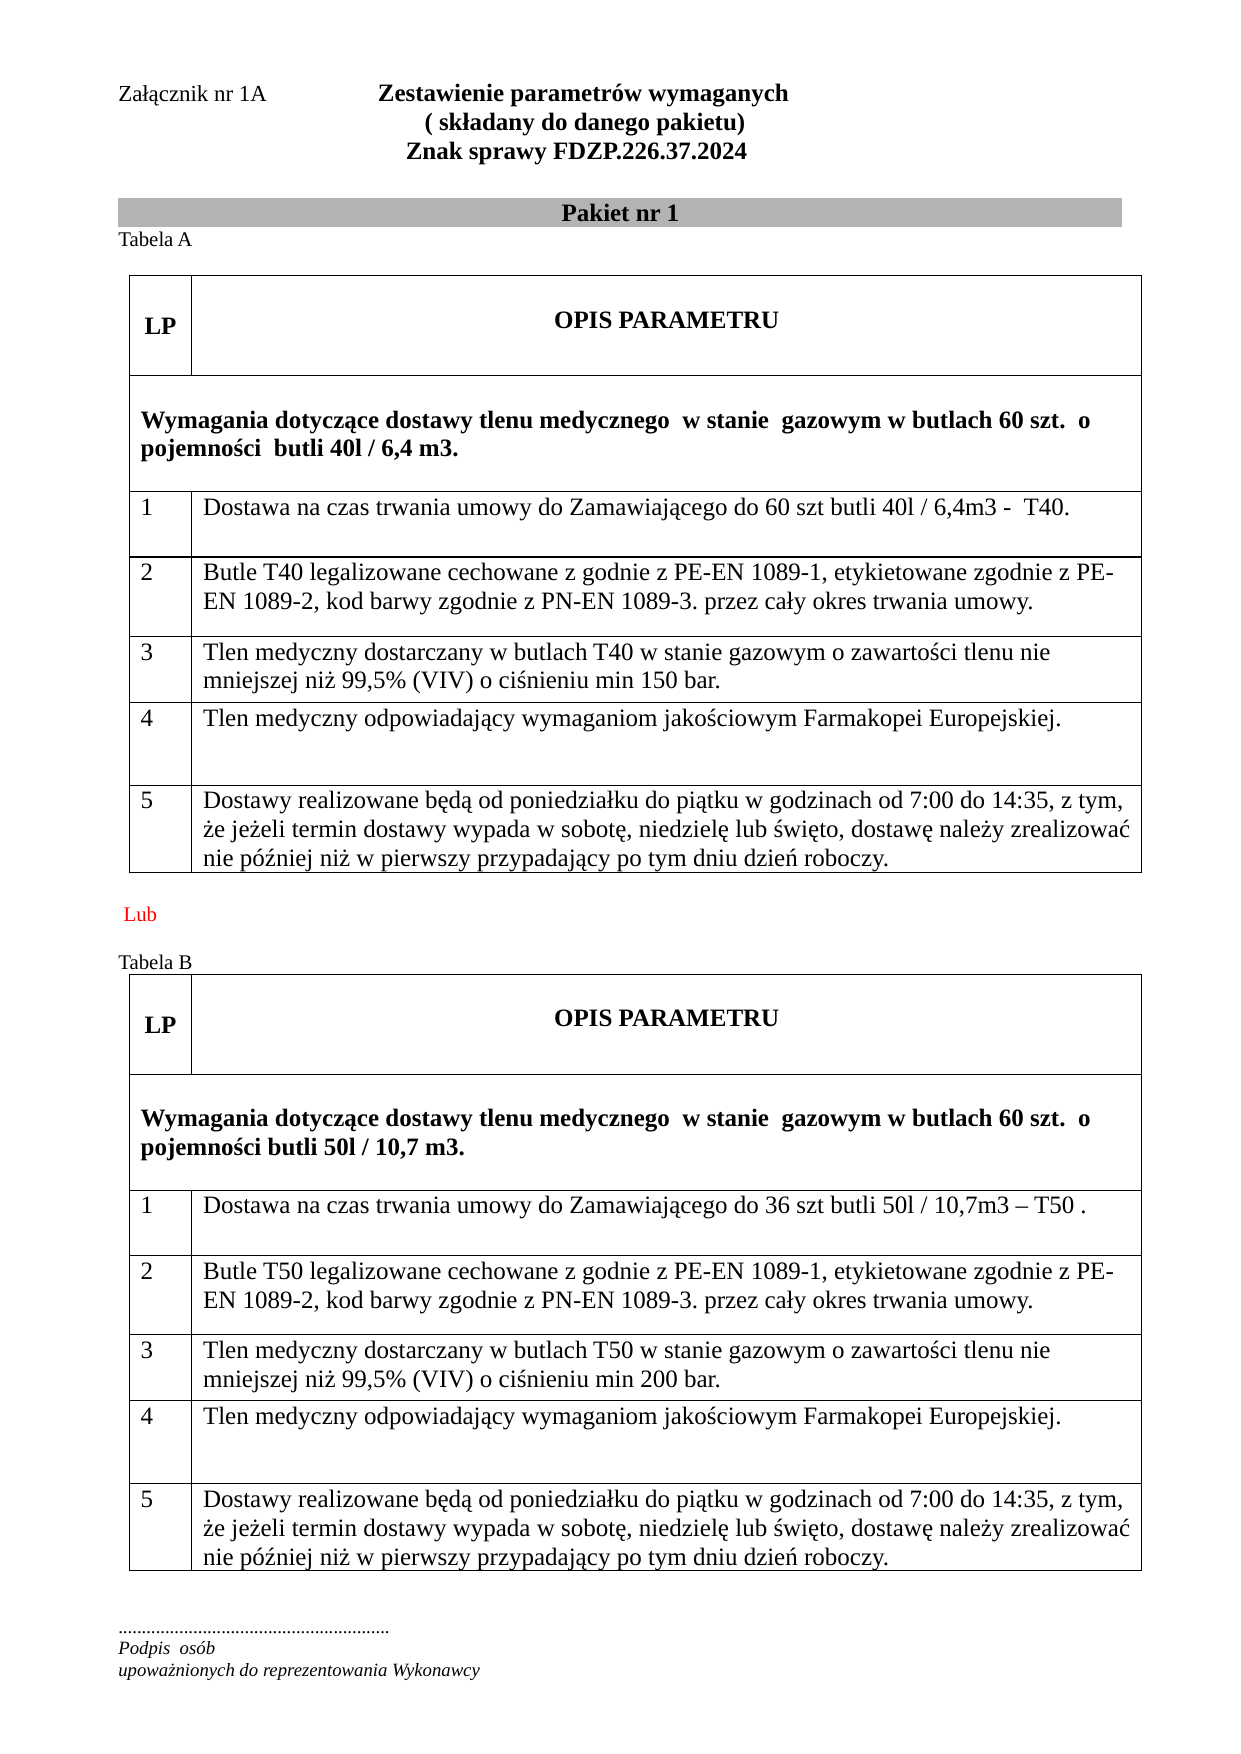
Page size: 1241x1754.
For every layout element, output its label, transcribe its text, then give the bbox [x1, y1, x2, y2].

text Tabela B [118, 950, 1122, 974]
table_cell 4 [130, 1401, 191, 1483]
table_cell Tlen medyczny dostarczany w butlach T40 w stanie gazowym o zawartości tlenu nie mniejszej niż 99,5% (VIV) o ciśnieniu min 150 bar. [192, 637, 1141, 702]
table_cell Tlen medyczny odpowiadający wymaganiom jakościowym Farmakopei Europejskiej. [192, 703, 1141, 784]
text Pakiet nr 1 [118, 198, 1122, 227]
table_header LP [130, 276, 191, 375]
table_cell Dostawa na czas trwania umowy do Zamawiającego do 60 szt butli 40l / 6,4m3 - T40. [192, 492, 1141, 556]
table_cell 5 [130, 1484, 191, 1570]
table_cell Wymagania dotyczące dostawy tlenu medycznego w stanie gazowym w butlach 60 szt. o pojemności butli 40l / 6,4 m3. [130, 376, 1141, 491]
table_cell 4 [130, 703, 191, 784]
table_cell Butle T40 legalizowane cechowane z godnie z PE-EN 1089-1, etykietowane zgodnie z PE-EN 1089-2, kod barwy zgodnie z PN-EN 1089-3. przez cały okres trwania umowy. [192, 558, 1141, 636]
table_cell Tlen medyczny odpowiadający wymaganiom jakościowym Farmakopei Europejskiej. [192, 1401, 1141, 1483]
table_cell Butle T50 legalizowane cechowane z godnie z PE-EN 1089-1, etykietowane zgodnie z PE-EN 1089-2, kod barwy zgodnie z PN-EN 1089-3. przez cały okres trwania umowy. [192, 1256, 1141, 1334]
table_cell Wymagania dotyczące dostawy tlenu medycznego w stanie gazowym w butlach 60 szt. o pojemności butli 50l / 10,7 m3. [130, 1075, 1141, 1189]
text Lub [118, 902, 1122, 926]
table_header OPIS PARAMETRU [192, 276, 1141, 375]
table_header LP [130, 975, 191, 1073]
table_cell 2 [130, 1256, 191, 1334]
table_cell 1 [130, 492, 191, 556]
table_cell 1 [130, 1191, 191, 1255]
table_cell Dostawa na czas trwania umowy do Zamawiającego do 36 szt butli 50l / 10,7m3 – T50 . [192, 1191, 1141, 1255]
table_cell 5 [130, 786, 191, 872]
text Tabela A [118, 227, 1122, 251]
table_cell 2 [130, 558, 191, 636]
table_cell Tlen medyczny dostarczany w butlach T50 w stanie gazowym o zawartości tlenu nie mniejszej niż 99,5% (VIV) o ciśnieniu min 200 bar. [192, 1335, 1141, 1400]
table_header OPIS PARAMETRU [192, 975, 1141, 1073]
table_cell 3 [130, 1335, 191, 1400]
table_cell 3 [130, 637, 191, 702]
